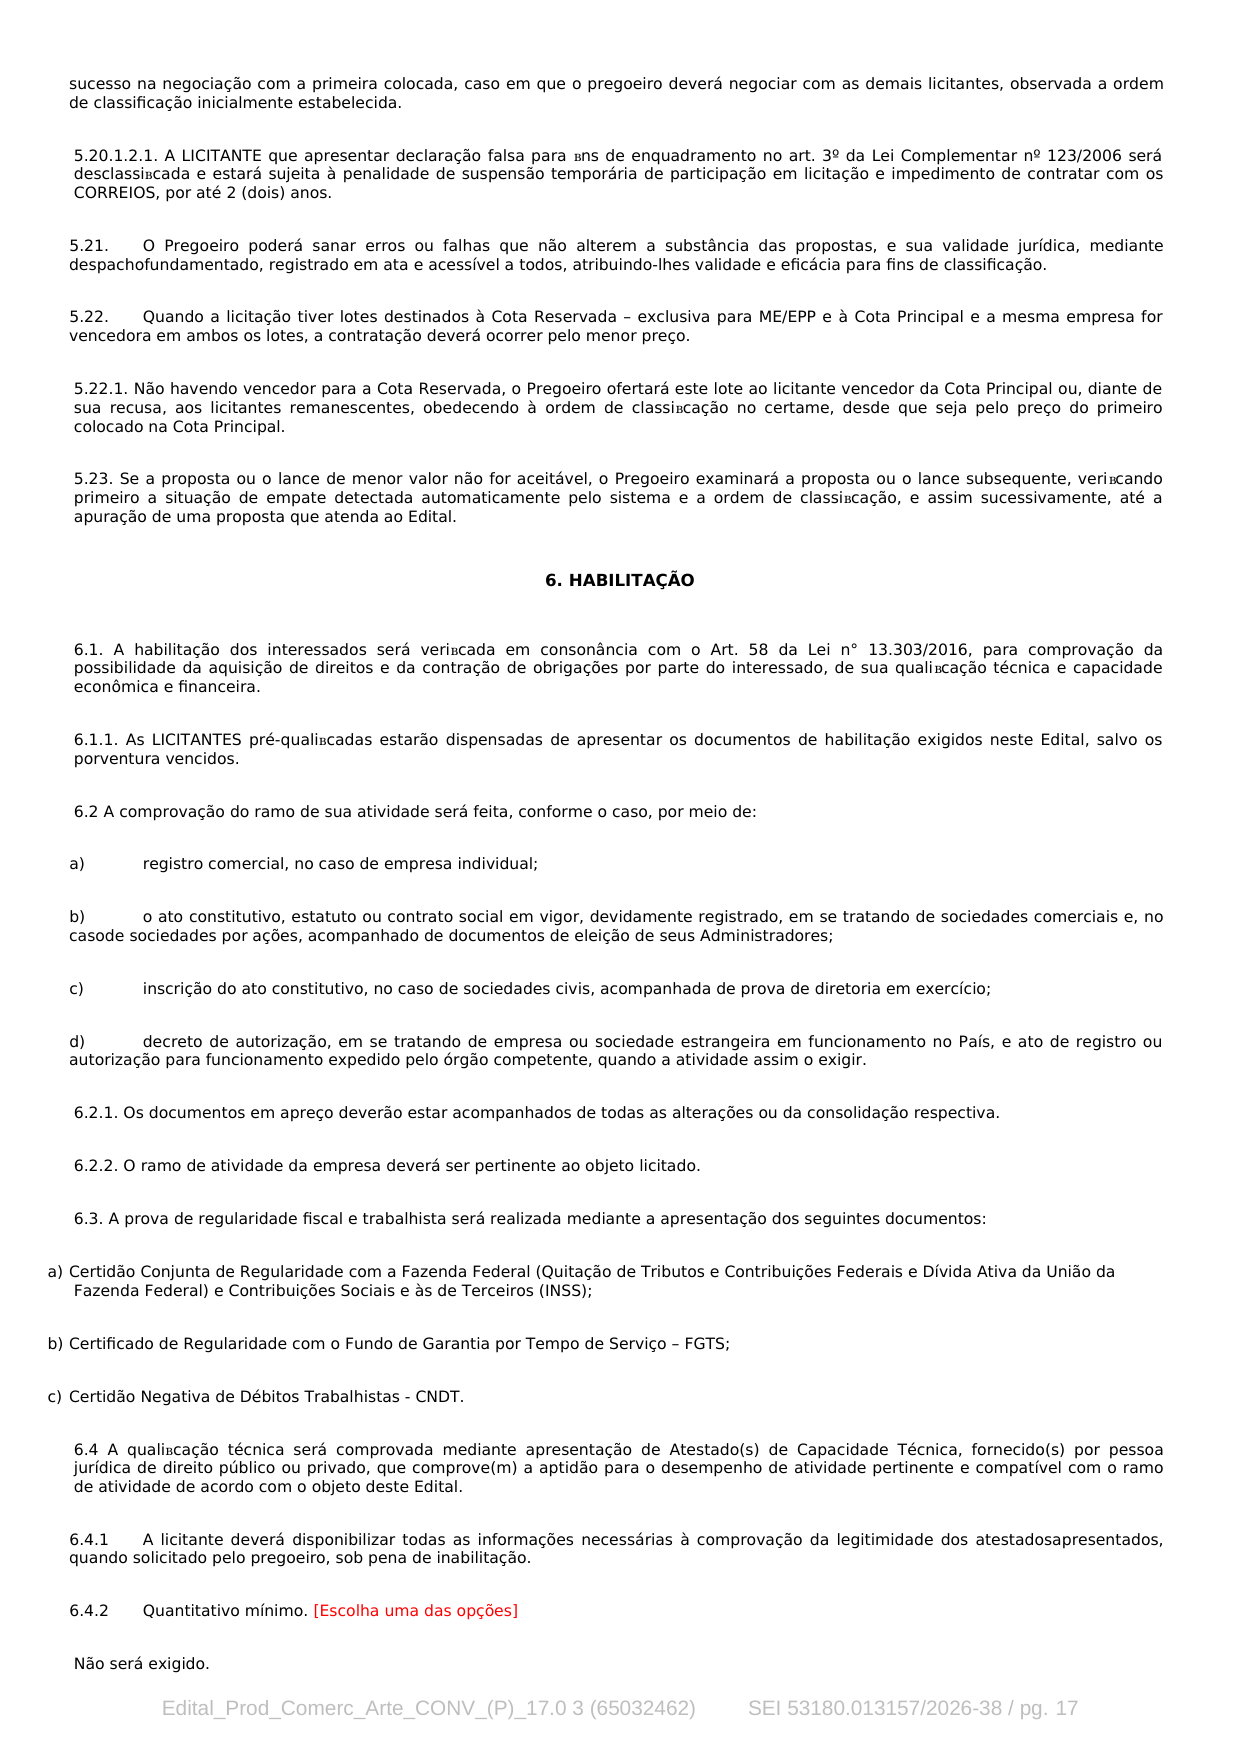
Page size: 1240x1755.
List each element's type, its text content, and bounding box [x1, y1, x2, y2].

list registro comercial, no caso de empresa individual; [69, 855, 1165, 873]
text Fazenda Federal) e Contribuições Sociais e às de Terceiros (INSS); [74, 1282, 1165, 1300]
subtitle 6. HABILITAÇÃO [69, 571, 1171, 590]
text 5.20.1.2.1. A LICITANTE que apresentar declaração falsa para ns de enquadramento no art. 3º da Lei Complementar nº 123/2006 será desclassicada e estará sujeita à penalidade de suspensão temporária de participação em licitação e impedimento de contratar com os CORREIOS, por até 2 (dois) anos. [74, 147, 1165, 202]
list o ato constitutivo, estatuto ou contrato social em vigor, devidamente registrado, em se tratando de sociedades comerciais e, no casode sociedades por ações, acompanhado de documentos de eleição de seus Administradores; [69, 908, 1165, 945]
text 5.22.1. Não havendo vencedor para a Cota Reservada, o Pregoeiro ofertará este lote ao licitante vencedor da Cota Principal ou, diante de sua recusa, aos licitantes remanescentes, obedecendo à ordem de classicação no certame, desde que seja pelo preço do primeiro colocado na Cota Principal. [74, 380, 1165, 436]
list decreto de autorização, em se tratando de empresa ou sociedade estrangeira em funcionamento no País, e ato de registro ou autorização para funcionamento expedido pelo órgão competente, quando a atividade assim o exigir. [69, 1032, 1165, 1069]
text 6.2.2. O ramo de atividade da empresa deverá ser pertinente ao objeto licitado. [74, 1157, 1165, 1175]
list Quantitativo mínimo. [Escolha uma das opções] [69, 1602, 1165, 1621]
text 6.2 A comprovação do ramo de sua atividade será feita, conforme o caso, por meio de: [74, 802, 1165, 821]
text 6.2.1. Os documentos em apreço deverão estar acompanhados de todas as alterações ou da consolidação respectiva. [74, 1104, 1165, 1122]
list Certidão Negativa de Débitos Trabalhistas - CNDT. [47, 1388, 1165, 1406]
text 6.4 A qualicação técnica será comprovada mediante apresentação de Atestado(s) de Capacidade Técnica, fornecido(s) por pessoa jurídica de direito público ou privado, que comprove(m) a aptidão para o desempenho de atividade pertinente e compatível com o ramo de atividade de acordo com o objeto deste Edital. [74, 1440, 1165, 1496]
list sucesso na negociação com a primeira colocada, caso em que o pregoeiro deverá negociar com as demais licitantes, observada a ordem de classificação inicialmente estabelecida. [69, 75, 1165, 112]
list A licitante deverá disponibilizar todas as informações necessárias à comprovação da legitimidade dos atestadosapresentados, quando solicitado pelo pregoeiro, sob pena de inabilitação. [69, 1531, 1165, 1568]
text 6.1.1. As LICITANTES pré-qualicadas estarão dispensadas de apresentar os documentos de habilitação exigidos neste Edital, salvo os porventura vencidos. [74, 731, 1165, 768]
list Quando a licitação tiver lotes destinados à Cota Reservada – exclusiva para ME/EPP e à Cota Principal e a mesma empresa for vencedora em ambos os lotes, a contratação deverá ocorrer pelo menor preço. [69, 308, 1165, 345]
text Não será exigido. [74, 1655, 1165, 1673]
list inscrição do ato constitutivo, no caso de sociedades civis, acompanhada de prova de diretoria em exercício; [69, 980, 1165, 998]
text 5.23. Se a proposta ou o lance de menor valor não for aceitável, o Pregoeiro examinará a proposta ou o lance subsequente, vericando primeiro a situação de empate detectada automaticamente pelo sistema e a ordem de classicação, e assim sucessivamente, até a apuração de uma proposta que atenda ao Edital. [74, 470, 1165, 526]
list Certidão Conjunta de Regularidade com a Fazenda Federal (Quitação de Tributos e Contribuições Federais e Dívida Ativa da União da [47, 1262, 1165, 1281]
list O Pregoeiro poderá sanar erros ou falhas que não alterem a substância das propostas, e sua validade jurídica, mediante despachofundamentado, registrado em ata e acessível a todos, atribuindo-lhes validade e eficácia para fins de classificação. [69, 237, 1165, 274]
list Certificado de Regularidade com o Fundo de Garantia por Tempo de Serviço – FGTS; [47, 1335, 1165, 1353]
text 6.1. A habilitação dos interessados será vericada em consonância com o Art. 58 da Lei n° 13.303/2016, para comprovação da possibilidade da aquisição de direitos e da contração de obrigações por parte do interessado, de sua qualicação técnica e capacidade econômica e financeira. [74, 641, 1165, 696]
text 6.3. A prova de regularidade fiscal e trabalhista será realizada mediante a apresentação dos seguintes documentos: [74, 1210, 1165, 1228]
